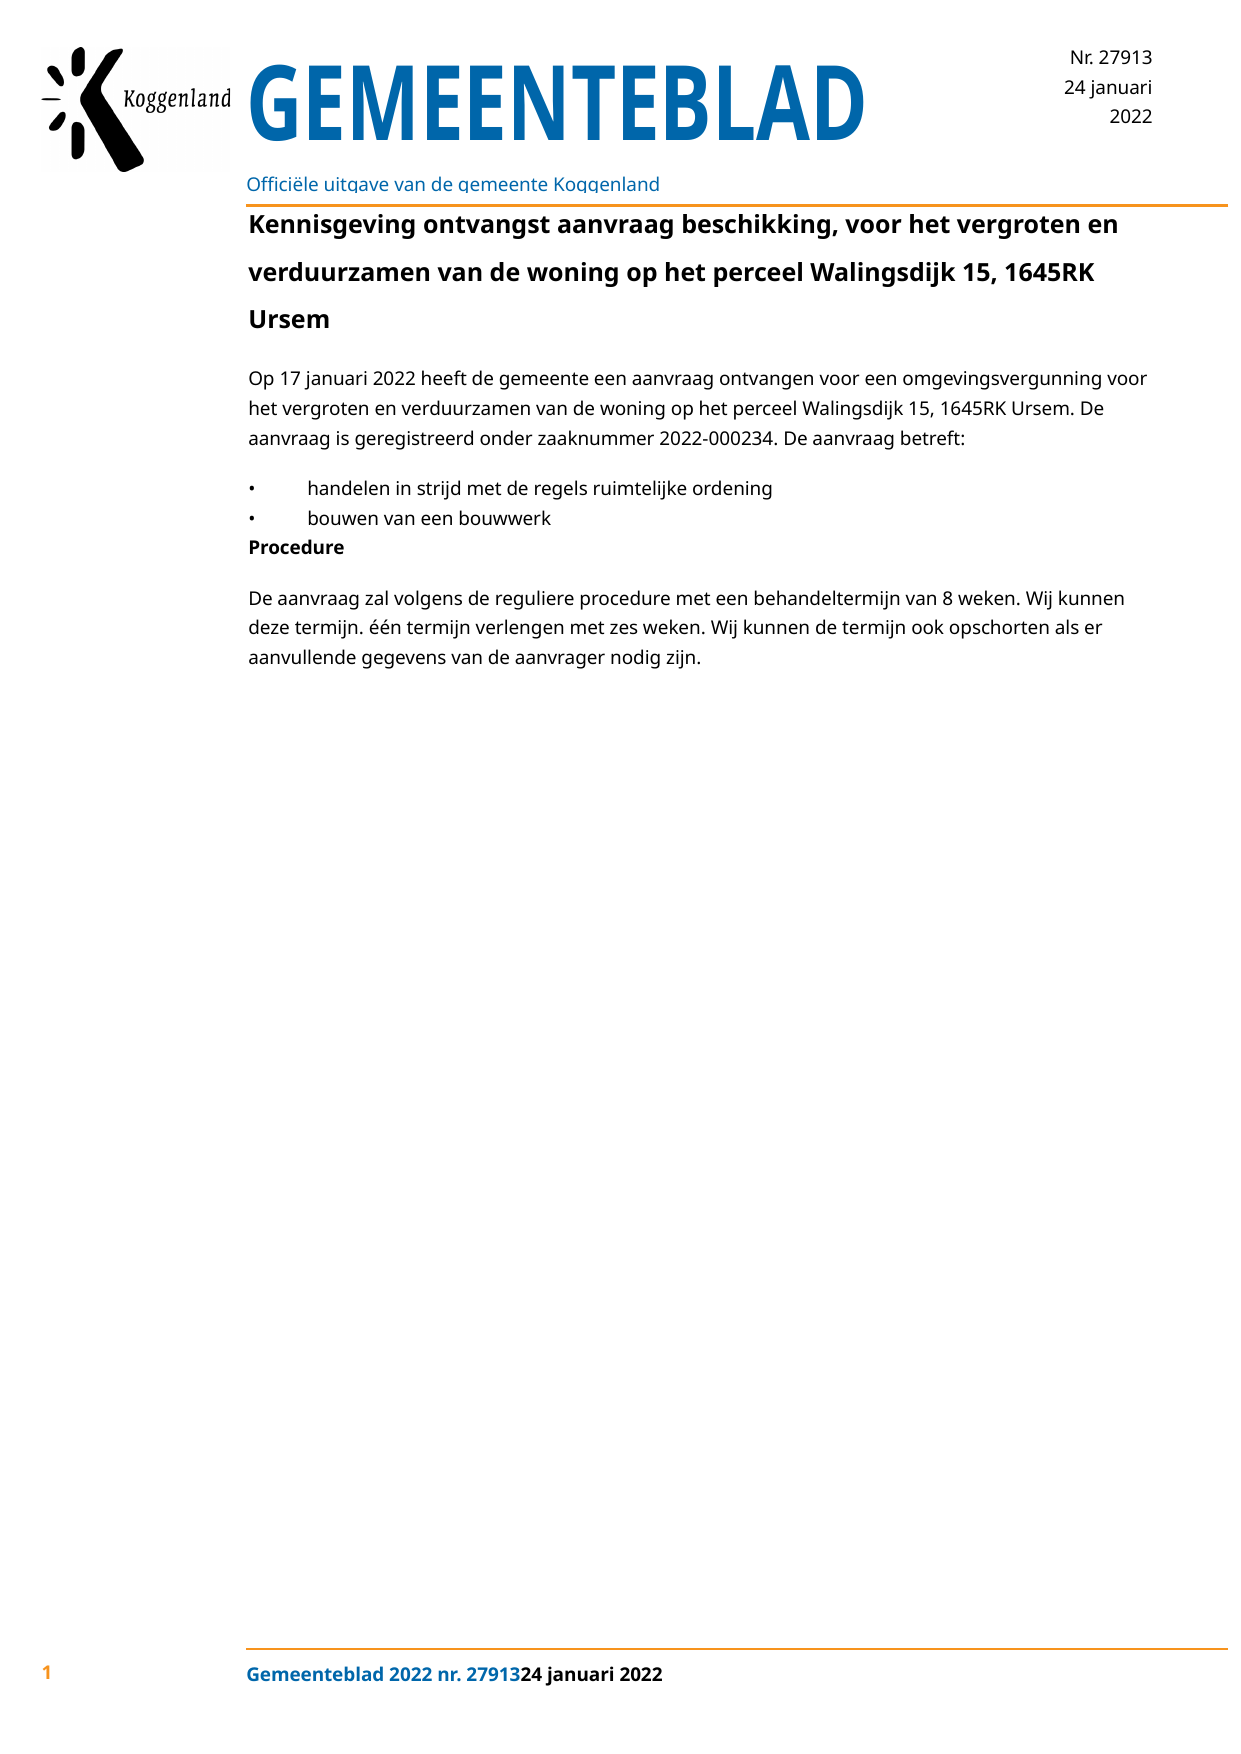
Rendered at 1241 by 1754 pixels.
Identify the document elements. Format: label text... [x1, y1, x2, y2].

list bouwen van een bouwwerk [248, 505, 1152, 530]
text Procedure [248, 534, 1152, 560]
text De aanvraag zal volgens de reguliere procedure met een behandeltermijn van 8 weken. Wij kunnen deze termijn. één termijn verlengen met zes weken. Wij kunnen de termijn ook opschorten als er aanvullende gegevens van de aanvrager nodig zijn. [248, 585, 1152, 669]
text Kennisgeving ontvangst aanvraag beschikking, voor het vergroten en verduurzamen van de woning op het perceel Walingsdijk 15, 1645RK Ursem [248, 207, 1152, 336]
picture [41, 47, 231, 172]
text Op 17 januari 2022 heeft de gemeente een aanvraag ontvangen voor een omgevingsvergunning voor het vergroten en verduurzamen van de woning op het perceel Walingsdijk 15, 1645RK Ursem. De aanvraag is geregistreerd onder zaaknummer 2022-000234. De aanvraag betreft: [248, 366, 1152, 450]
list handelen in strijd met de regels ruimtelijke ordening [248, 475, 1152, 501]
